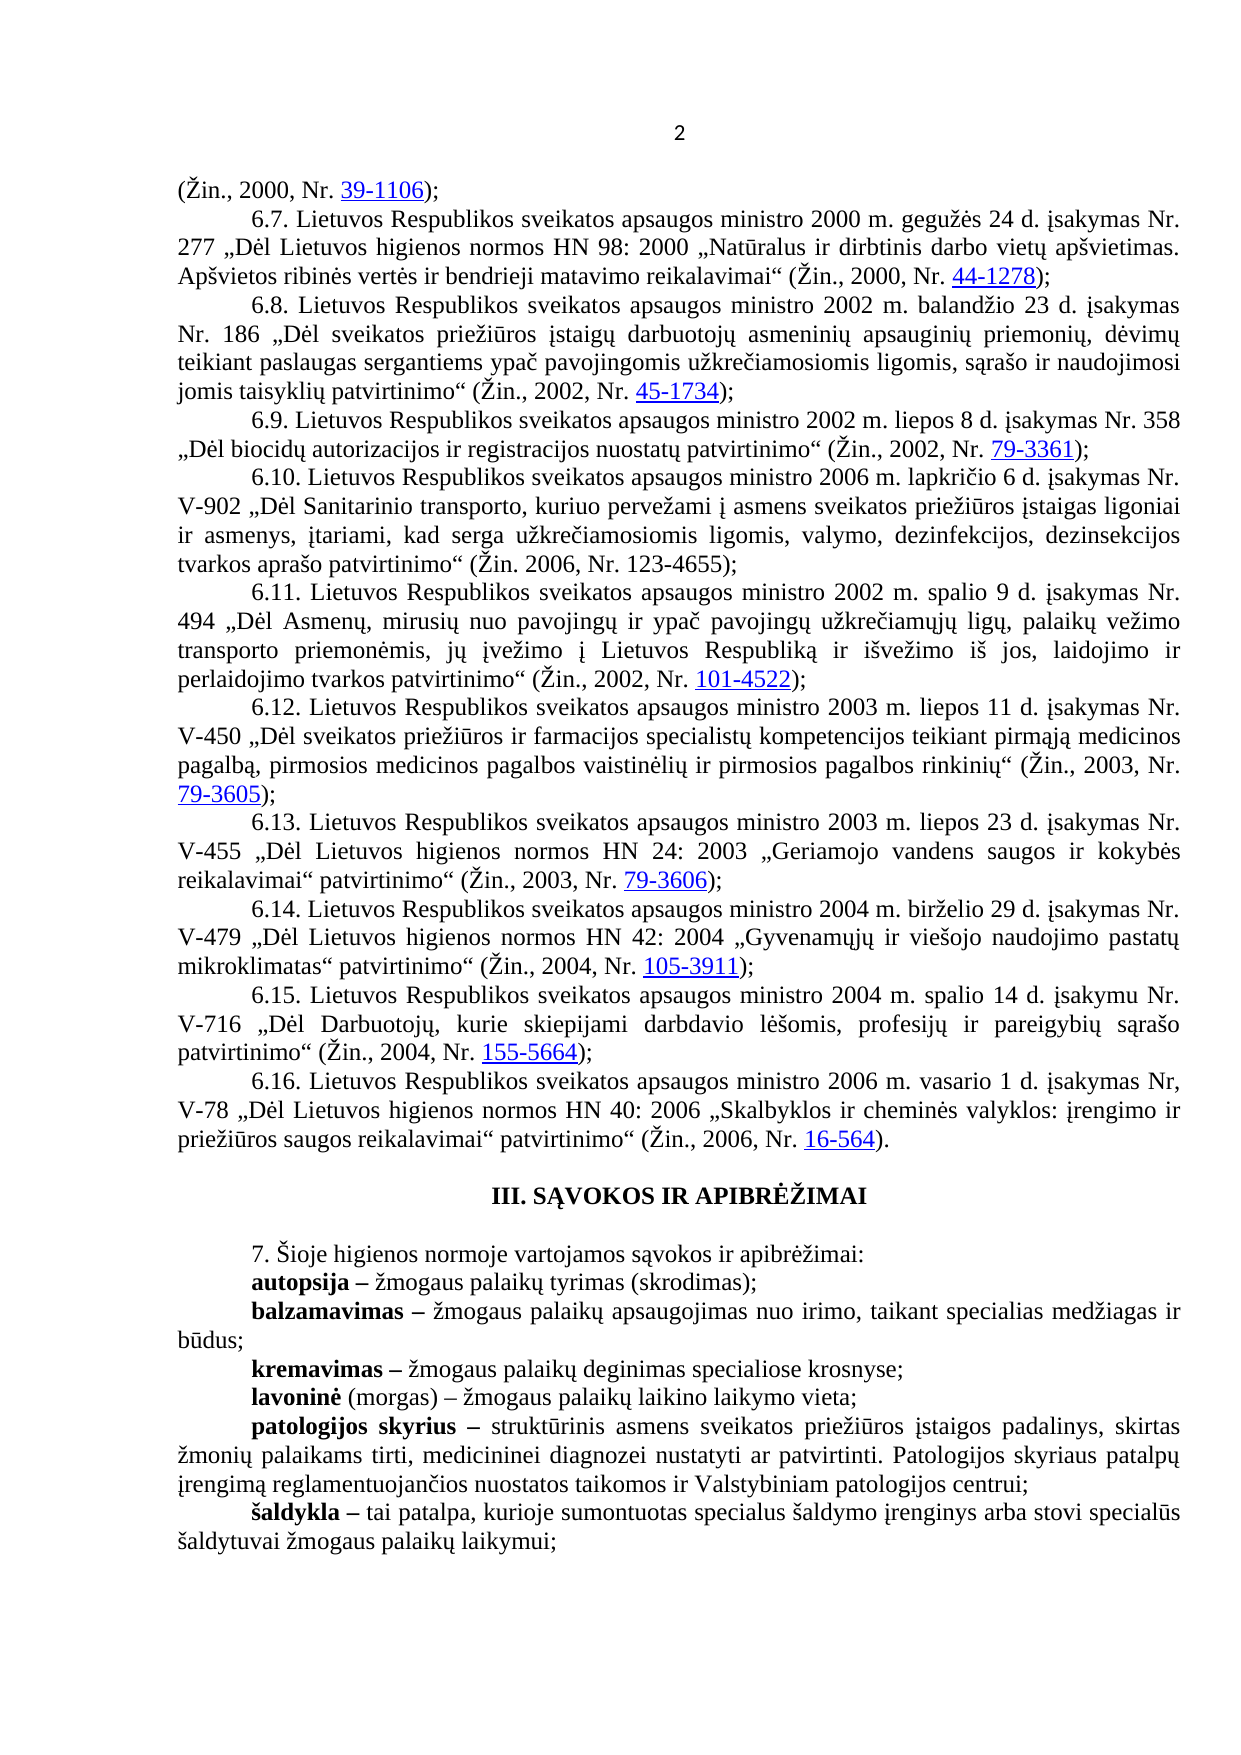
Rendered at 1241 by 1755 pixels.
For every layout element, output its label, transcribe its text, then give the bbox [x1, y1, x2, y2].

text 6.12. Lietuvos Respublikos sveikatos apsaugos ministro 2003 m. liepos 11 d. įsakymas Nr. V-450 „Dėl sveikatos priežiūros ir farmacijos specialistų kompetencijos teikiant pirmąją medicinos pagalbą, pirmosios medicinos pagalbos vaistinėlių ir pirmosios pagalbos rinkinių“ (Žin., 2003, Nr. 79-3605); [177, 692, 1181, 807]
text patologijos skyrius – struktūrinis asmens sveikatos priežiūros įstaigos padalinys, skirtas žmonių palaikams tirti, medicininei diagnozei nustatyti ar patvirtinti. Patologijos skyriaus patalpų įrengimą reglamentuojančios nuostatos taikomos ir Valstybiniam patologijos centrui; [177, 1411, 1181, 1497]
text šaldykla – tai patalpa, kurioje sumontuotas specialus šaldymo įrenginys arba stovi specialūs šaldytuvai žmogaus palaikų laikymui; [177, 1497, 1181, 1555]
text (Žin., 2000, Nr. 39-1106); [177, 175, 1181, 204]
text 6.16. Lietuvos Respublikos sveikatos apsaugos ministro 2006 m. vasario 1 d. įsakymas Nr, V-78 „Dėl Lietuvos higienos normos HN 40: 2006 „Skalbyklos ir cheminės valyklos: įrengimo ir priežiūros saugos reikalavimai“ patvirtinimo“ (Žin., 2006, Nr. 16-564). [177, 1066, 1181, 1152]
text balzamavimas – žmogaus palaikų apsaugojimas nuo irimo, taikant specialias medžiagas ir būdus; [177, 1296, 1181, 1354]
text 6.11. Lietuvos Respublikos sveikatos apsaugos ministro 2002 m. spalio 9 d. įsakymas Nr. 494 „Dėl Asmenų, mirusių nuo pavojingų ir ypač pavojingų užkrečiamųjų ligų, palaikų vežimo transporto priemonėmis, jų įvežimo į Lietuvos Respubliką ir išvežimo iš jos, laidojimo ir perlaidojimo tvarkos patvirtinimo“ (Žin., 2002, Nr. 101-4522); [177, 577, 1181, 692]
text III. SĄVOKOS IR APIBRĖŽIMAI [177, 1181, 1181, 1210]
text 6.8. Lietuvos Respublikos sveikatos apsaugos ministro 2002 m. balandžio 23 d. įsakymas Nr. 186 „Dėl sveikatos priežiūros įstaigų darbuotojų asmeninių apsauginių priemonių, dėvimų teikiant paslaugas sergantiems ypač pavojingomis užkrečiamosiomis ligomis, sąrašo ir naudojimosi jomis taisyklių patvirtinimo“ (Žin., 2002, Nr. 45-1734); [177, 290, 1181, 405]
text lavoninė (morgas) – žmogaus palaikų laikino laikymo vieta; [177, 1382, 1181, 1411]
text 6.10. Lietuvos Respublikos sveikatos apsaugos ministro 2006 m. lapkričio 6 d. įsakymas Nr. V-902 „Dėl Sanitarinio transporto, kuriuo pervežami į asmens sveikatos priežiūros įstaigas ligoniai ir asmenys, įtariami, kad serga užkrečiamosiomis ligomis, valymo, dezinfekcijos, dezinsekcijos tvarkos aprašo patvirtinimo“ (Žin. 2006, Nr. 123-4655); [177, 462, 1181, 577]
text 6.7. Lietuvos Respublikos sveikatos apsaugos ministro 2000 m. gegužės 24 d. įsakymas Nr. 277 „Dėl Lietuvos higienos normos HN 98: 2000 „Natūralus ir dirbtinis darbo vietų apšvietimas. Apšvietos ribinės vertės ir bendrieji matavimo reikalavimai“ (Žin., 2000, Nr. 44-1278); [177, 204, 1181, 290]
text 6.13. Lietuvos Respublikos sveikatos apsaugos ministro 2003 m. liepos 23 d. įsakymas Nr. V-455 „Dėl Lietuvos higienos normos HN 24: 2003 „Geriamojo vandens saugos ir kokybės reikalavimai“ patvirtinimo“ (Žin., 2003, Nr. 79-3606); [177, 807, 1181, 894]
text kremavimas – žmogaus palaikų deginimas specialiose krosnyse; [177, 1354, 1181, 1382]
text 6.14. Lietuvos Respublikos sveikatos apsaugos ministro 2004 m. birželio 29 d. įsakymas Nr. V-479 „Dėl Lietuvos higienos normos HN 42: 2004 „Gyvenamųjų ir viešojo naudojimo pastatų mikroklimatas“ patvirtinimo“ (Žin., 2004, Nr. 105-3911); [177, 894, 1181, 980]
text 6.9. Lietuvos Respublikos sveikatos apsaugos ministro 2002 m. liepos 8 d. įsakymas Nr. 358 „Dėl biocidų autorizacijos ir registracijos nuostatų patvirtinimo“ (Žin., 2002, Nr. 79-3361); [177, 405, 1181, 462]
text autopsija – žmogaus palaikų tyrimas (skrodimas); [177, 1267, 1181, 1296]
text 6.15. Lietuvos Respublikos sveikatos apsaugos ministro 2004 m. spalio 14 d. įsakymu Nr. V-716 „Dėl Darbuotojų, kurie skiepijami darbdavio lėšomis, profesijų ir pareigybių sąrašo patvirtinimo“ (Žin., 2004, Nr. 155-5664); [177, 980, 1181, 1066]
text 7. Šioje higienos normoje vartojamos sąvokos ir apibrėžimai: [177, 1239, 1181, 1267]
